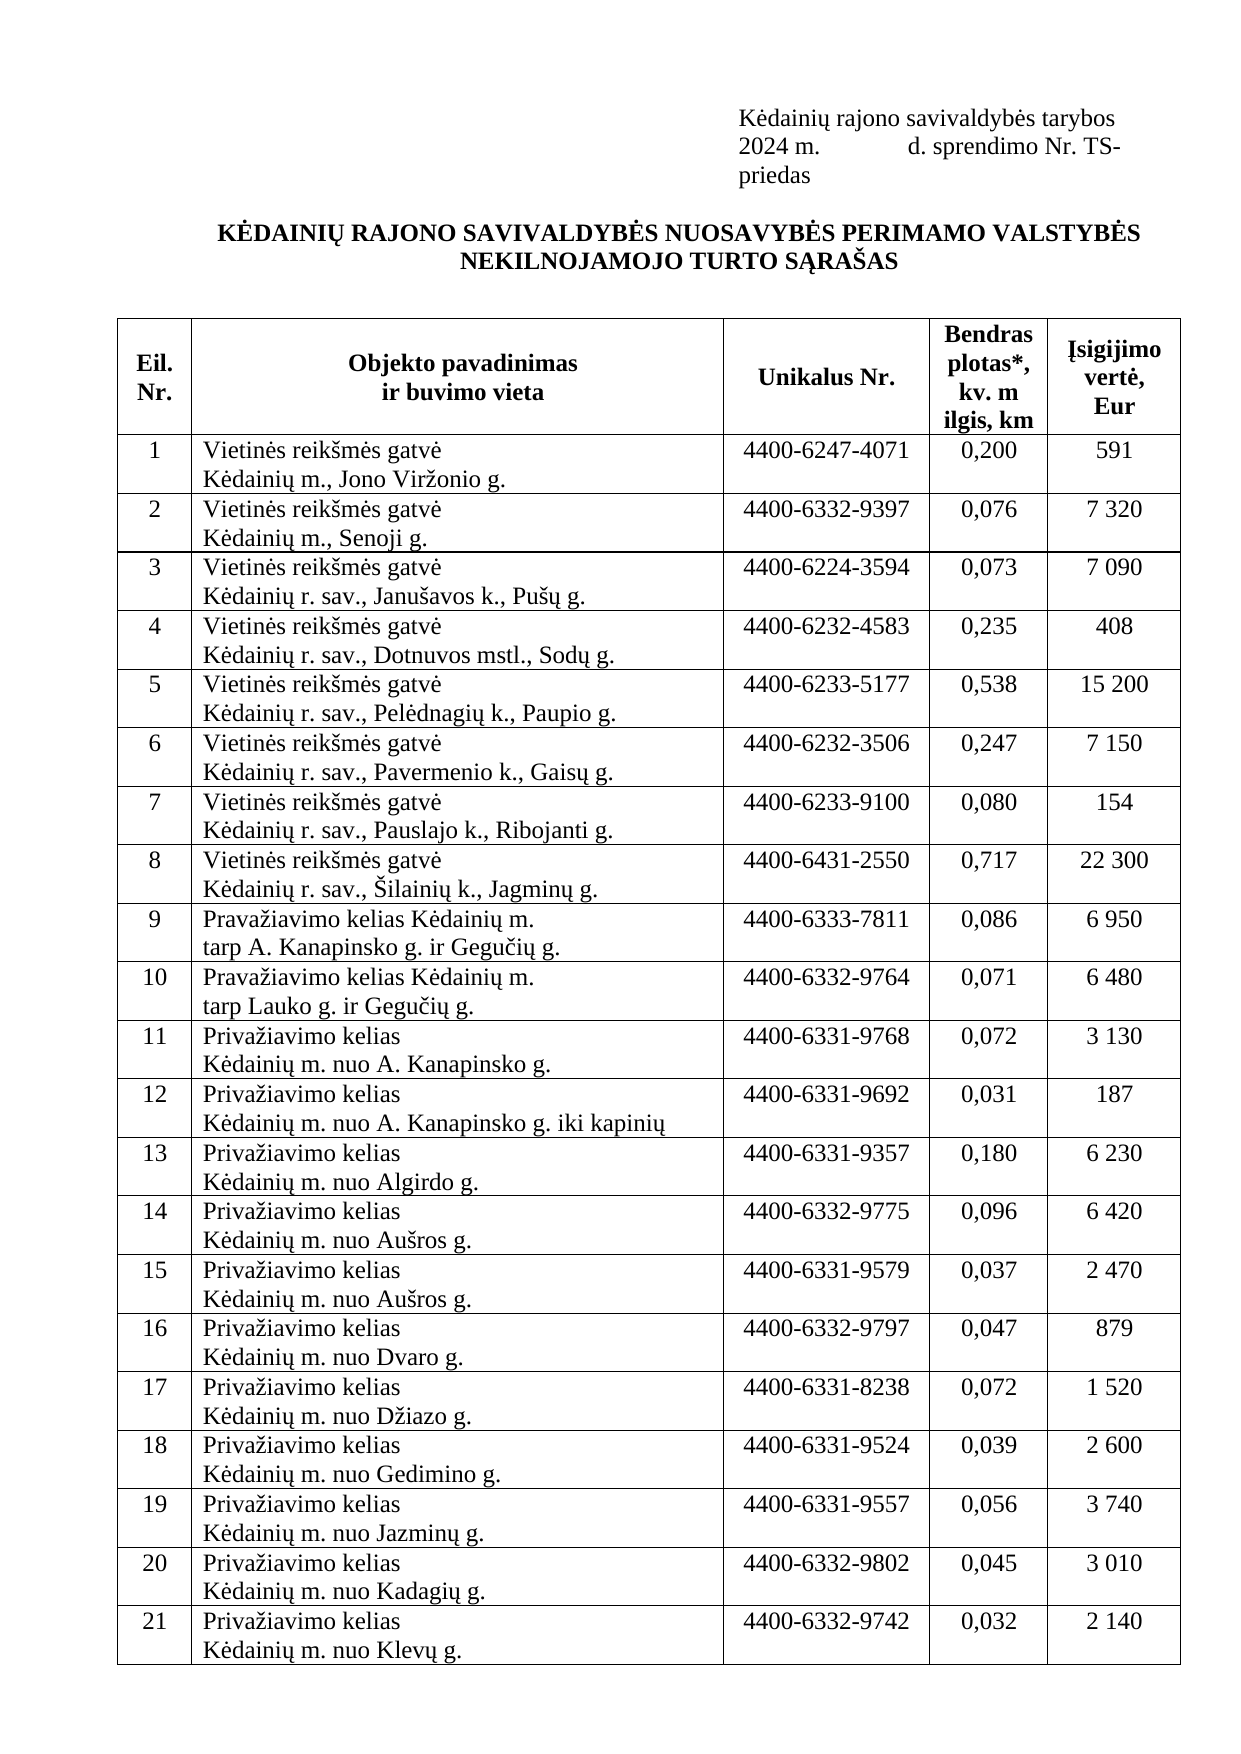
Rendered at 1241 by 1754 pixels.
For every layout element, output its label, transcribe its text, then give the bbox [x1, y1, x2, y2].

table_cell 6 480 [1048, 962, 1180, 1020]
table_cell Privažiavimo kelias Kėdainių m. nuo Klevų g. [192, 1606, 723, 1664]
table_cell 3 010 [1048, 1548, 1180, 1605]
table_cell 2 600 [1048, 1431, 1180, 1488]
text Kėdainių rajono savivaldybės tarybos [738, 103, 1181, 131]
table_cell 7 320 [1048, 494, 1180, 551]
table_cell 0,032 [930, 1606, 1047, 1664]
table_cell 0,086 [930, 904, 1047, 961]
table_cell Privažiavimo kelias Kėdainių m. nuo Kadagių g. [192, 1548, 723, 1605]
table_cell 17 [118, 1372, 191, 1429]
table_cell 22 300 [1048, 845, 1180, 903]
table_cell 0,235 [930, 611, 1047, 668]
table_cell 3 130 [1048, 1021, 1180, 1078]
table_cell 4400-6331-8238 [724, 1372, 929, 1429]
table_cell 0,200 [930, 435, 1047, 493]
table_cell Vietinės reikšmės gatvė Kėdainių r. sav., Dotnuvos mstl., Sodų g. [192, 611, 723, 668]
table_cell 10 [118, 962, 191, 1020]
table_cell 4400-6233-9100 [724, 787, 929, 844]
table_cell Privažiavimo kelias Kėdainių m. nuo Jazminų g. [192, 1489, 723, 1547]
table_cell 11 [118, 1021, 191, 1078]
table_cell 4 [118, 611, 191, 668]
table_cell 187 [1048, 1079, 1180, 1137]
table_cell 0,080 [930, 787, 1047, 844]
table_cell Privažiavimo kelias Kėdainių m. nuo Gedimino g. [192, 1431, 723, 1488]
table_cell Vietinės reikšmės gatvė Kėdainių r. sav., Pelėdnagių k., Paupio g. [192, 670, 723, 727]
table_cell 0,538 [930, 670, 1047, 727]
table_cell 4400-6332-9775 [724, 1196, 929, 1254]
table_cell 2 470 [1048, 1255, 1180, 1312]
table_cell 4400-6331-9524 [724, 1431, 929, 1488]
table_cell 6 [118, 728, 191, 786]
table_cell 4400-6331-9768 [724, 1021, 929, 1078]
table_cell 4400-6331-9557 [724, 1489, 929, 1547]
table_cell 0,180 [930, 1138, 1047, 1195]
table_cell 15 200 [1048, 670, 1180, 727]
table_cell 12 [118, 1079, 191, 1137]
table_cell 0,096 [930, 1196, 1047, 1254]
table_cell 15 [118, 1255, 191, 1312]
table_cell 0,045 [930, 1548, 1047, 1605]
table_cell 9 [118, 904, 191, 961]
table_cell 18 [118, 1431, 191, 1488]
table_header Objekto pavadinimas ir buvimo vieta [192, 319, 723, 434]
text KĖDAINIŲ RAJONO SAVIVALDYBĖS NUOSAVYBĖS PERIMAMO VALSTYBĖS NEKILNOJAMOJO TURTO SĄRAŠAS [177, 218, 1181, 275]
table_cell 7 090 [1048, 553, 1180, 610]
table_cell 3 740 [1048, 1489, 1180, 1547]
table_cell 0,071 [930, 962, 1047, 1020]
table_cell 408 [1048, 611, 1180, 668]
table_cell Pravažiavimo kelias Kėdainių m. tarp Lauko g. ir Gegučių g. [192, 962, 723, 1020]
table_header Bendras plotas*, kv. m ilgis, km [930, 319, 1047, 434]
table_cell 21 [118, 1606, 191, 1664]
table_cell 4400-6331-9692 [724, 1079, 929, 1137]
table_cell 0,047 [930, 1314, 1047, 1371]
table_cell 5 [118, 670, 191, 727]
table_cell 20 [118, 1548, 191, 1605]
table_cell 4400-6332-9764 [724, 962, 929, 1020]
table_cell 4400-6232-4583 [724, 611, 929, 668]
table_cell 1 520 [1048, 1372, 1180, 1429]
table_cell 0,073 [930, 553, 1047, 610]
table_cell Vietinės reikšmės gatvė Kėdainių r. sav., Pauslajo k., Ribojanti g. [192, 787, 723, 844]
table_cell 0,056 [930, 1489, 1047, 1547]
table_cell 4400-6331-9357 [724, 1138, 929, 1195]
table_cell Privažiavimo kelias Kėdainių m. nuo Aušros g. [192, 1196, 723, 1254]
table_cell 14 [118, 1196, 191, 1254]
table_cell 0,717 [930, 845, 1047, 903]
table_cell 4400-6233-5177 [724, 670, 929, 727]
table_cell Vietinės reikšmės gatvė Kėdainių r. sav., Šilainių k., Jagminų g. [192, 845, 723, 903]
table_cell Privažiavimo kelias Kėdainių m. nuo Algirdo g. [192, 1138, 723, 1195]
table_cell 7 [118, 787, 191, 844]
table_cell 0,039 [930, 1431, 1047, 1488]
table_header Įsigijimo vertė, Eur [1048, 319, 1180, 434]
table_cell 4400-6331-9579 [724, 1255, 929, 1312]
table_cell 6 230 [1048, 1138, 1180, 1195]
table_cell 4400-6332-9397 [724, 494, 929, 551]
table_cell Privažiavimo kelias Kėdainių m. nuo Dvaro g. [192, 1314, 723, 1371]
table_cell Privažiavimo kelias Kėdainių m. nuo A. Kanapinsko g. [192, 1021, 723, 1078]
table_cell 154 [1048, 787, 1180, 844]
table_cell Privažiavimo kelias Kėdainių m. nuo Aušros g. [192, 1255, 723, 1312]
table_cell 6 950 [1048, 904, 1180, 961]
table_cell 7 150 [1048, 728, 1180, 786]
table_cell 0,247 [930, 728, 1047, 786]
table_cell 879 [1048, 1314, 1180, 1371]
table_cell 591 [1048, 435, 1180, 493]
table_cell 4400-6333-7811 [724, 904, 929, 961]
table_cell 4400-6332-9802 [724, 1548, 929, 1605]
table_cell 4400-6224-3594 [724, 553, 929, 610]
table_cell 0,072 [930, 1021, 1047, 1078]
table_cell 4400-6247-4071 [724, 435, 929, 493]
table_cell Vietinės reikšmės gatvė Kėdainių r. sav., Janušavos k., Pušų g. [192, 553, 723, 610]
table_cell 2 140 [1048, 1606, 1180, 1664]
table_header Eil. Nr. [118, 319, 191, 434]
table_cell 8 [118, 845, 191, 903]
table_cell 16 [118, 1314, 191, 1371]
table_cell 0,076 [930, 494, 1047, 551]
table_cell Privažiavimo kelias Kėdainių m. nuo Džiazo g. [192, 1372, 723, 1429]
table_cell 19 [118, 1489, 191, 1547]
table_cell 3 [118, 553, 191, 610]
table_cell 0,031 [930, 1079, 1047, 1137]
table_cell 0,037 [930, 1255, 1047, 1312]
table_cell 1 [118, 435, 191, 493]
table_cell 4400-6332-9797 [724, 1314, 929, 1371]
text 2024 m. d. sprendimo Nr. TS- [738, 131, 1181, 160]
table_cell 4400-6332-9742 [724, 1606, 929, 1664]
table_cell 4400-6431-2550 [724, 845, 929, 903]
table_cell Vietinės reikšmės gatvė Kėdainių m., Senoji g. [192, 494, 723, 551]
table_cell 2 [118, 494, 191, 551]
table_cell Vietinės reikšmės gatvė Kėdainių r. sav., Pavermenio k., Gaisų g. [192, 728, 723, 786]
table_header Unikalus Nr. [724, 319, 929, 434]
table_cell 13 [118, 1138, 191, 1195]
text priedas [738, 160, 1181, 189]
table_cell Pravažiavimo kelias Kėdainių m. tarp A. Kanapinsko g. ir Gegučių g. [192, 904, 723, 961]
table_cell Privažiavimo kelias Kėdainių m. nuo A. Kanapinsko g. iki kapinių [192, 1079, 723, 1137]
table_cell 6 420 [1048, 1196, 1180, 1254]
table_cell 4400-6232-3506 [724, 728, 929, 786]
table_cell Vietinės reikšmės gatvė Kėdainių m., Jono Viržonio g. [192, 435, 723, 493]
table_cell 0,072 [930, 1372, 1047, 1429]
